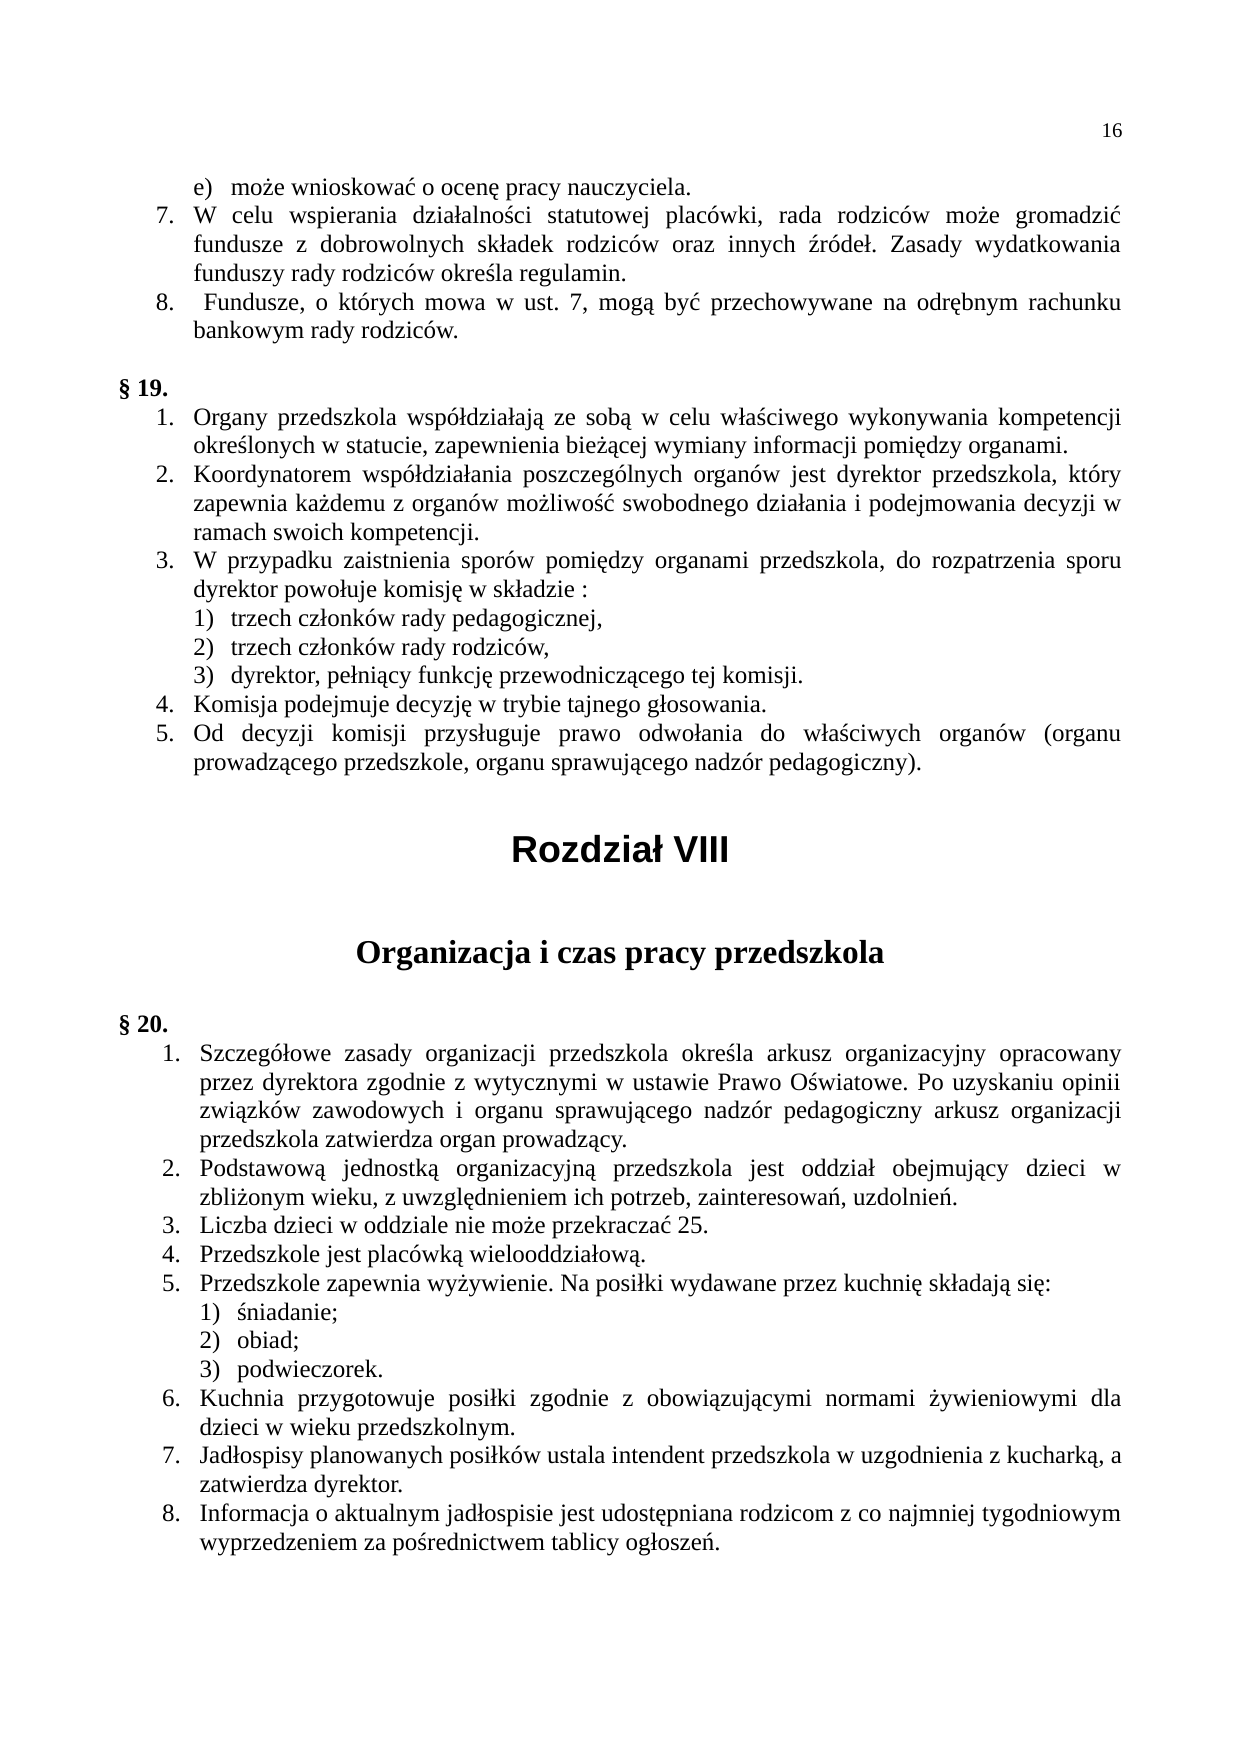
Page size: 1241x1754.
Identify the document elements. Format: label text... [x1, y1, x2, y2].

list dyrektor, pełniący funkcję przewodniczącego tej komisji. [193, 660, 1122, 689]
list Od decyzji komisji przysługuje prawo odwołania do właściwych organów (organu prowadzącego przedszkole, organu sprawującego nadzór pedagogiczny). [156, 718, 1122, 775]
list Komisja podejmuje decyzję w trybie tajnego głosowania. [156, 689, 1122, 718]
list obiad; [199, 1325, 1122, 1354]
list Szczegółowe zasady organizacji przedszkola określa arkusz organizacyjny opracowany przez dyrektora zgodnie z wytycznymi w ustawie Prawo Oświatowe. Po uzyskaniu opinii związków zawodowych i organu sprawującego nadzór pedagogiczny arkusz organizacji przedszkola zatwierdza organ prowadzący. [162, 1038, 1122, 1153]
list śniadanie; [199, 1297, 1122, 1325]
text § 20. [118, 1009, 1122, 1038]
text § 19. [118, 373, 1122, 402]
list Przedszkole zapewnia wyżywienie. Na posiłki wydawane przez kuchnię składają się: [162, 1268, 1122, 1297]
list Koordynatorem współdziałania poszczególnych organów jest dyrektor przedszkola, który zapewnia każdemu z organów możliwość swobodnego działania i podejmowania decyzji w ramach swoich kompetencji. [156, 459, 1122, 545]
list Fundusze, o których mowa w ust. 7, mogą być przechowywane na odrębnym rachunku bankowym rady rodziców. [156, 287, 1122, 344]
list Przedszkole jest placówką wielooddziałową. [162, 1239, 1122, 1268]
list może wnioskować o ocenę pracy nauczyciela. [193, 172, 1122, 200]
list Kuchnia przygotowuje posiłki zgodnie z obowiązującymi normami żywieniowymi dla dzieci w wieku przedszkolnym. [162, 1383, 1122, 1440]
list Podstawową jednostką organizacyjną przedszkola jest oddział obejmujący dzieci w zbliżonym wieku, z uwzględnieniem ich potrzeb, zainteresowań, uzdolnień. [162, 1153, 1122, 1210]
list trzech członków rady rodziców, [193, 632, 1122, 660]
subtitle Rozdział VIII [118, 827, 1122, 870]
list podwieczorek. [199, 1354, 1122, 1383]
list Organy przedszkola współdziałają ze sobą w celu właściwego wykonywania kompetencji określonych w statucie, zapewnienia bieżącej wymiany informacji pomiędzy organami. [156, 402, 1122, 459]
list Informacja o aktualnym jadłospisie jest udostępniana rodzicom z co najmniej tygodniowym wyprzedzeniem za pośrednictwem tablicy ogłoszeń. [162, 1498, 1122, 1555]
list trzech członków rady pedagogicznej, [193, 603, 1122, 632]
list Jadłospisy planowanych posiłków ustala intendent przedszkola w uzgodnienia z kucharką, a zatwierdza dyrektor. [162, 1440, 1122, 1498]
list W przypadku zaistnienia sporów pomiędzy organami przedszkola, do rozpatrzenia sporu dyrektor powołuje komisję w składzie : [156, 545, 1122, 603]
list W celu wspierania działalności statutowej placówki, rada rodziców może gromadzić fundusze z dobrowolnych składek rodziców oraz innych źródeł. Zasady wydatkowania funduszy rady rodziców określa regulamin. [156, 200, 1122, 287]
subtitle Organizacja i czas pracy przedszkola [118, 932, 1122, 970]
list Liczba dzieci w oddziale nie może przekraczać 25. [162, 1210, 1122, 1239]
